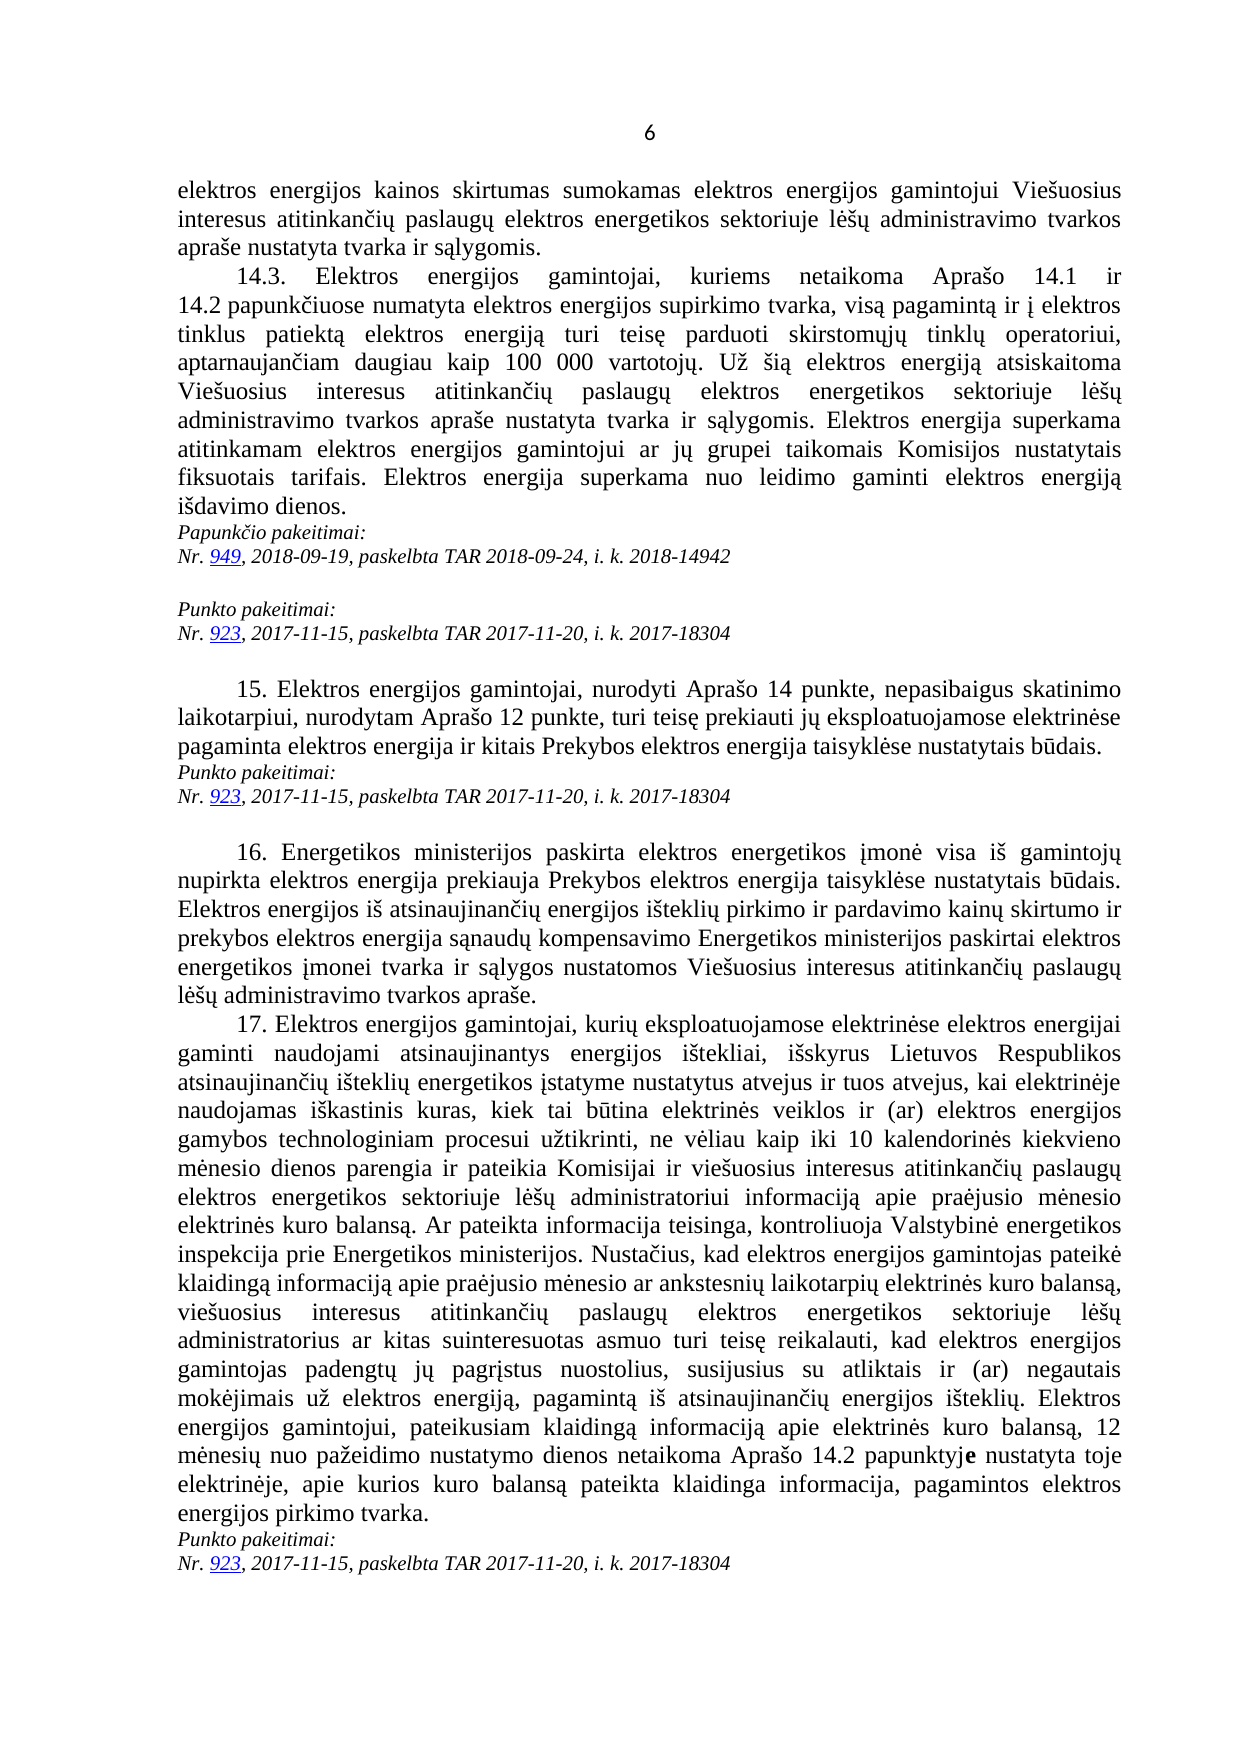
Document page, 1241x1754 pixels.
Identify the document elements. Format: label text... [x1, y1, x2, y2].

text Punkto pakeitimai: [177, 760, 1122, 784]
text Nr. 923, 2017-11-15, paskelbta TAR 2017-11-20, i. k. 2017-18304 [177, 1551, 1122, 1575]
text 16. Energetikos ministerijos paskirta elektros energetikos įmonė visa iš gamintojų nupirkta elektros energija prekiauja Prekybos elektros energija taisyklėse nustatytais būdais. Elektros energijos iš atsinaujinančių energijos išteklių pirkimo ir pardavimo kainų skirtumo ir prekybos elektros energija sąnaudų kompensavimo Energetikos ministerijos paskirtai elektros energetikos įmonei tvarka ir sąlygos nustatomos Viešuosius interesus atitinkančių paslaugų lėšų administravimo tvarkos apraše. [177, 837, 1122, 1009]
text Punkto pakeitimai: [177, 1527, 1122, 1551]
text Nr. 923, 2017-11-15, paskelbta TAR 2017-11-20, i. k. 2017-18304 [177, 621, 1122, 645]
text Papunkčio pakeitimai: [177, 520, 1122, 544]
text 17. Elektros energijos gamintojai, kurių eksploatuojamose elektrinėse elektros energijai gaminti naudojami atsinaujinantys energijos ištekliai, išskyrus Lietuvos Respublikos atsinaujinančių išteklių energetikos įstatyme nustatytus atvejus ir tuos atvejus, kai elektrinėje naudojamas iškastinis kuras, kiek tai būtina elektrinės veiklos ir (ar) elektros energijos gamybos technologiniam procesui užtikrinti, ne vėliau kaip iki 10 kalendorinės kiekvieno mėnesio dienos parengia ir pateikia Komisijai ir viešuosius interesus atitinkančių paslaugų elektros energetikos sektoriuje lėšų administratoriui informaciją apie praėjusio mėnesio elektrinės kuro balansą. Ar pateikta informacija teisinga, kontroliuoja Valstybinė energetikos inspekcija prie Energetikos ministerijos. Nustačius, kad elektros energijos gamintojas pateikė klaidingą informaciją apie praėjusio mėnesio ar ankstesnių laikotarpių elektrinės kuro balansą, viešuosius interesus atitinkančių paslaugų elektros energetikos sektoriuje lėšų administratorius ar kitas suinteresuotas asmuo turi teisę reikalauti, kad elektros energijos gamintojas padengtų jų pagrįstus nuostolius, susijusius su atliktais ir (ar) negautais mokėjimais už elektros energiją, pagamintą iš atsinaujinančių energijos išteklių. Elektros energijos gamintojui, pateikusiam klaidingą informaciją apie elektrinės kuro balansą, 12 mėnesių nuo pažeidimo nustatymo dienos netaikoma Aprašo 14.2 papunktyje nustatyta toje elektrinėje, apie kurios kuro balansą pateikta klaidinga informacija, pagamintos elektros energijos pirkimo tvarka. [177, 1009, 1122, 1527]
text 14.3. Elektros energijos gamintojai, kuriems netaikoma Aprašo 14.1 ir 14.2 papunkčiuose numatyta elektros energijos supirkimo tvarka, visą pagamintą ir į elektros tinklus patiektą elektros energiją turi teisę parduoti skirstomųjų tinklų operatoriui, aptarnaujančiam daugiau kaip 100 000 vartotojų. Už šią elektros energiją atsiskaitoma Viešuosius interesus atitinkančių paslaugų elektros energetikos sektoriuje lėšų administravimo tvarkos apraše nustatyta tvarka ir sąlygomis. Elektros energija superkama atitinkamam elektros energijos gamintojui ar jų grupei taikomais Komisijos nustatytais fiksuotais tarifais. Elektros energija superkama nuo leidimo gaminti elektros energiją išdavimo dienos. [177, 261, 1122, 520]
text Nr. 949, 2018-09-19, paskelbta TAR 2018-09-24, i. k. 2018-14942 [177, 544, 1122, 568]
text Punkto pakeitimai: [177, 597, 1122, 621]
text elektros energijos kainos skirtumas sumokamas elektros energijos gamintojui Viešuosius interesus atitinkančių paslaugų elektros energetikos sektoriuje lėšų administravimo tvarkos apraše nustatyta tvarka ir sąlygomis. [177, 175, 1122, 261]
text 15. Elektros energijos gamintojai, nurodyti Aprašo 14 punkte, nepasibaigus skatinimo laikotarpiui, nurodytam Aprašo 12 punkte, turi teisę prekiauti jų eksploatuojamose elektrinėse pagaminta elektros energija ir kitais Prekybos elektros energija taisyklėse nustatytais būdais. [177, 674, 1122, 760]
text Nr. 923, 2017-11-15, paskelbta TAR 2017-11-20, i. k. 2017-18304 [177, 784, 1122, 808]
